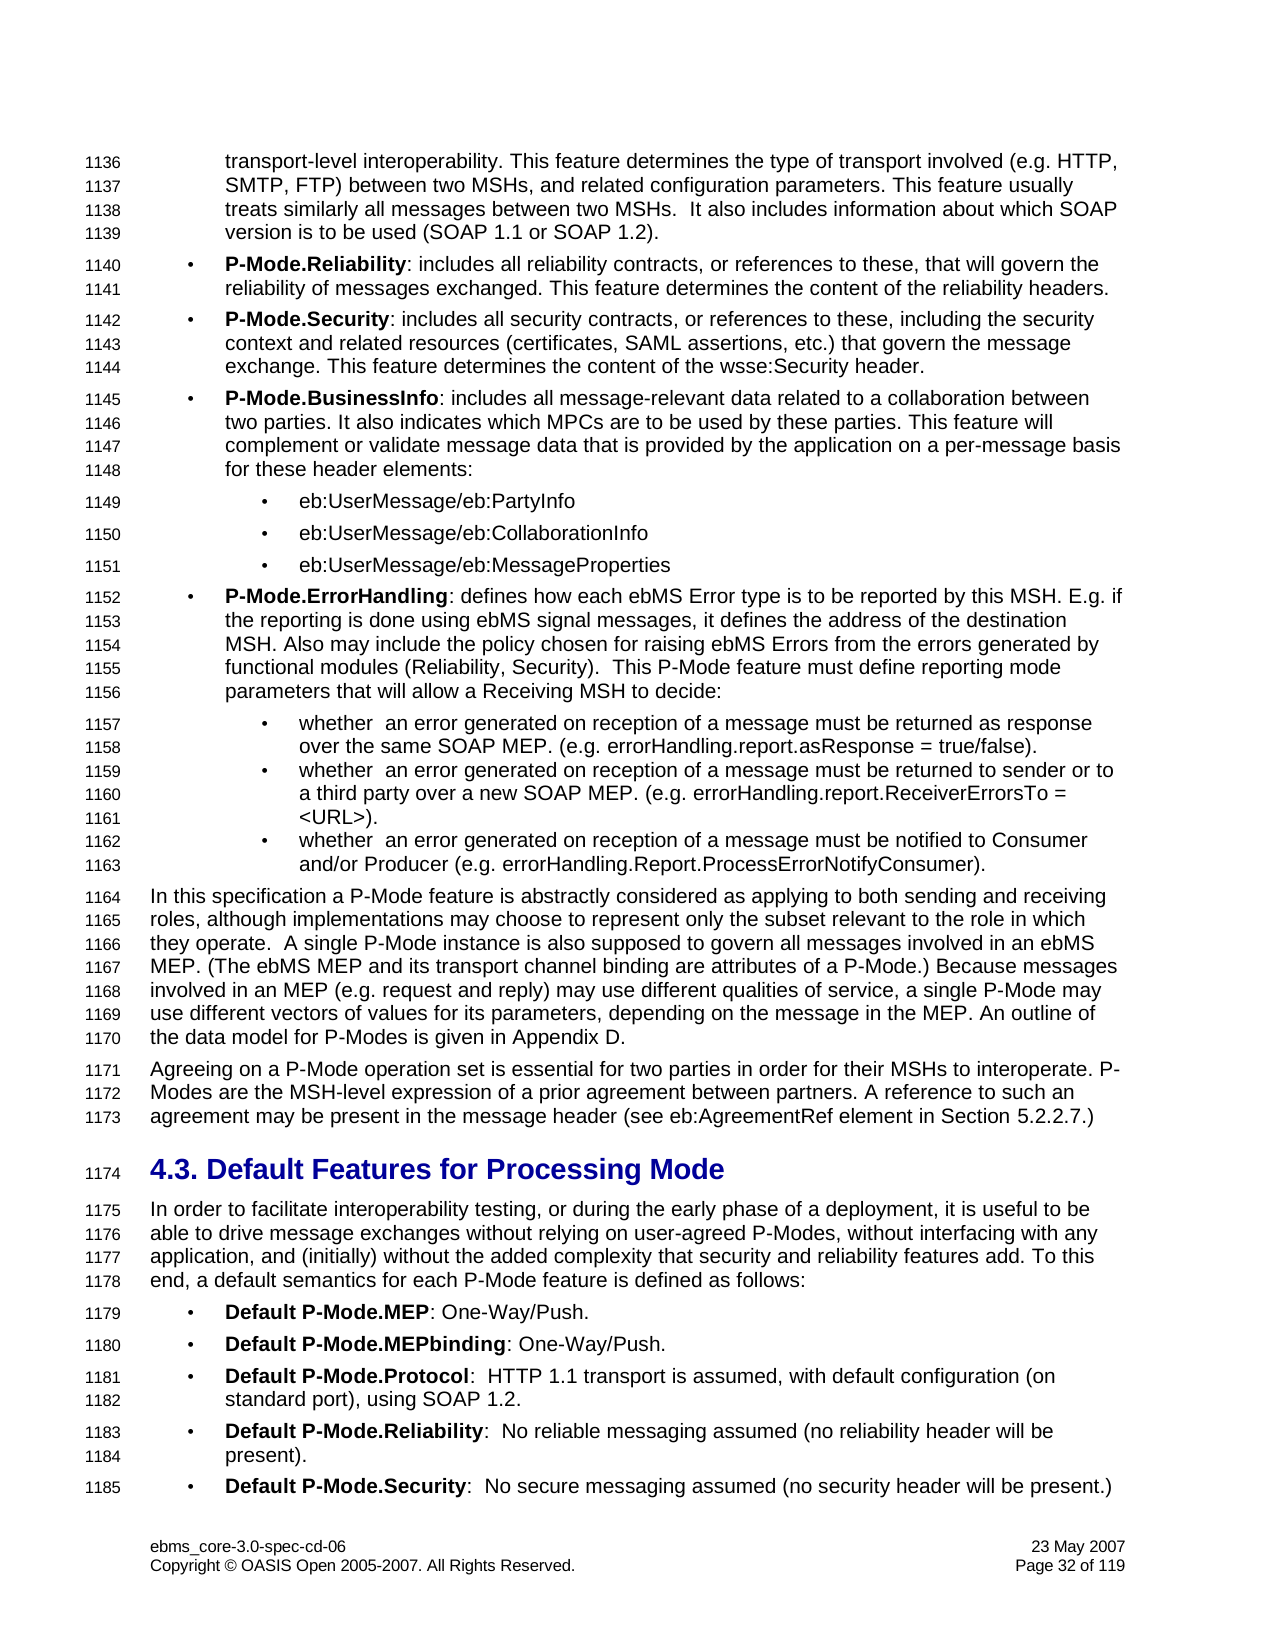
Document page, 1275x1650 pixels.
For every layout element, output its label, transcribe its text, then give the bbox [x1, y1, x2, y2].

list P-Mode.Security: includes all security contracts, or references to these, including the security context and related resources (certificates, SAML assertions, etc.) that govern the message exchange. This feature determines the content of the wsse:Security header. [187, 308, 1125, 378]
list P-Mode.Reliability: includes all reliability contracts, or references to these, that will govern the reliability of messages exchanged. This feature determines the content of the reliability headers. [187, 252, 1125, 299]
text In order to facilitate interoperability testing, or during the early phase of a deployment, it is useful to be able to drive message exchanges without relying on user-agreed P-Modes, without interfacing with any application, and (initially) without the added complexity that security and reliability features add. To this end, a default semantics for each P-Mode feature is defined as follows: [150, 1198, 1125, 1292]
subtitle Default Features for Processing Mode [150, 1153, 1125, 1185]
list eb:UserMessage/eb:PartyInfo [261, 489, 1125, 513]
text Agreeing on a P-Mode operation set is essential for two parties in order for their MSHs to interoperate. P-Modes are the MSH-level expression of a prior agreement between partners. A reference to such an agreement may be present in the message header (see eb:AgreementRef element in Section 5.2.2.7.) [150, 1057, 1125, 1128]
list Default P-Mode.Security: No secure messaging assumed (no security header will be present.) [187, 1475, 1125, 1498]
list whether an error generated on reception of a message must be notified to Consumer and/or Producer (e.g. errorHandling.Report.ProcessErrorNotifyConsumer). [261, 829, 1125, 876]
list P-Mode.ErrorHandling: defines how each ebMS Error type is to be reported by this MSH. E.g. if the reporting is done using ebMS signal messages, it defines the address of the destination MSH. Also may include the policy chosen for raising ebMS Errors from the errors generated by functional modules (Reliability, Security). This P-Mode feature must define reporting mode parameters that will allow a Receiving MSH to decide: [187, 585, 1125, 703]
list transport-level interoperability. This feature determines the type of transport involved (e.g. HTTP, SMTP, FTP) between two MSHs, and related configuration parameters. This feature usually treats similarly all messages between two MSHs. It also includes information about which SOAP version is to be used (SOAP 1.1 or SOAP 1.2). [187, 150, 1125, 244]
list eb:UserMessage/eb:MessageProperties [261, 553, 1125, 577]
text In this specification a P-Mode feature is abstractly considered as applying to both sending and receiving roles, although implementations may choose to represent only the subset relevant to the role in which they operate. A single P-Mode instance is also supposed to govern all messages involved in an ebMS MEP. (The ebMS MEP and its transport channel binding are attributes of a P-Mode.) Because messages involved in an MEP (e.g. request and reply) may use different qualities of service, a single P-Mode may use different vectors of values for its parameters, depending on the message in the MEP. An outline of the data model for P-Modes is given in Appendix D. [150, 884, 1125, 1049]
list P-Mode.BusinessInfo: includes all message-relevant data related to a collaboration between two parties. It also indicates which MPCs are to be used by these parties. This feature will complement or validate message data that is provided by the application on a per-message basis for these header elements: [187, 387, 1125, 481]
list Default P-Mode.MEP: One-Way/Push. [187, 1300, 1125, 1324]
list whether an error generated on reception of a message must be returned as response over the same SOAP MEP. (e.g. errorHandling.report.asResponse = true/false). [261, 711, 1125, 758]
list Default P-Mode.Protocol: HTTP 1.1 transport is assumed, with default configuration (on standard port), using SOAP 1.2. [187, 1364, 1125, 1411]
list Default P-Mode.Reliability: No reliable messaging assumed (no reliability header will be present). [187, 1419, 1125, 1467]
list whether an error generated on reception of a message must be returned to sender or to a third party over a new SOAP MEP. (e.g. errorHandling.report.ReceiverErrorsTo = <URL>). [261, 758, 1125, 829]
list eb:UserMessage/eb:CollaborationInfo [261, 521, 1125, 545]
list Default P-Mode.MEPbinding: One-Way/Push. [187, 1332, 1125, 1356]
